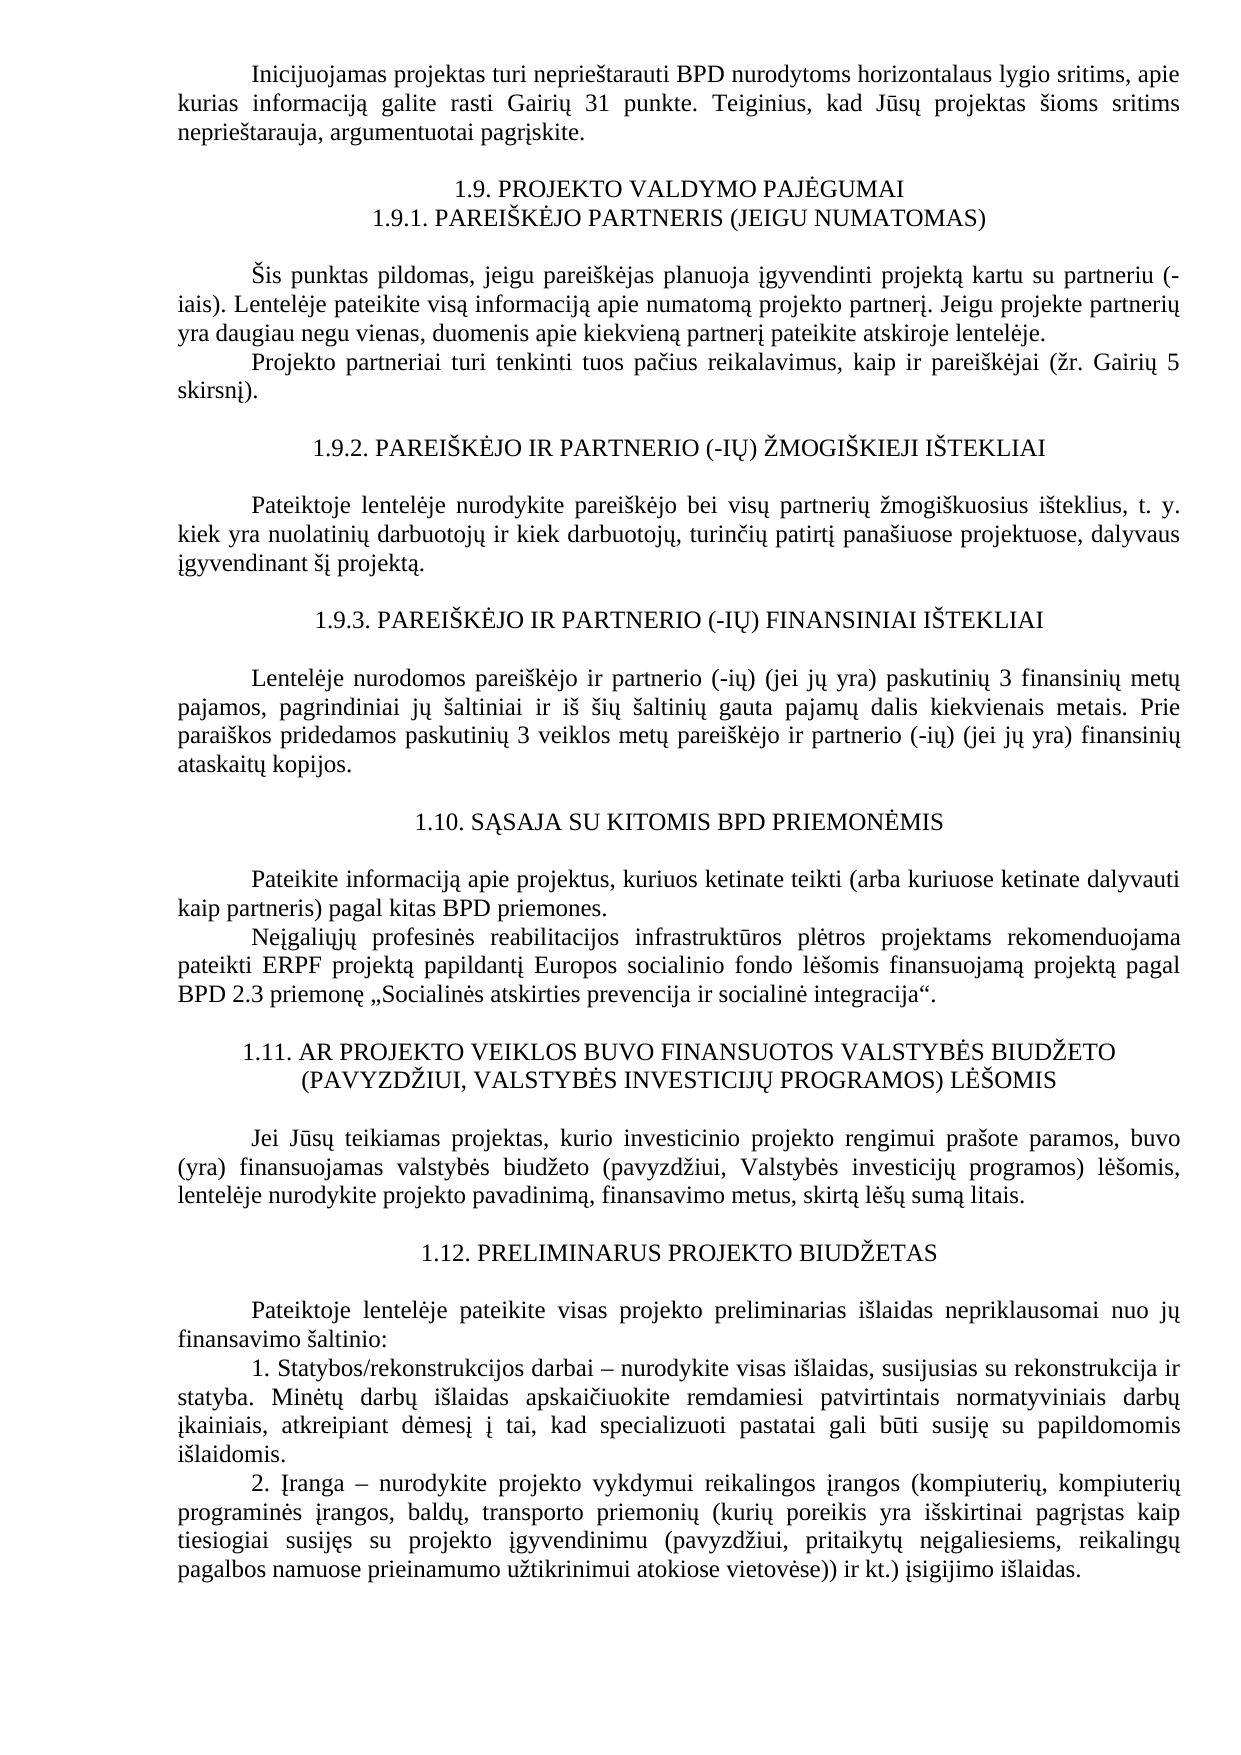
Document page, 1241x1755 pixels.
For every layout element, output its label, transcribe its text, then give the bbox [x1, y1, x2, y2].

text Jei Jūsų teikiamas projektas, kurio investicinio projekto rengimui prašote paramos, buvo (yra) finansuojamas valstybės biudžeto (pavyzdžiui, Valstybės investicijų programos) lėšomis, lentelėje nurodykite projekto pavadinimą, finansavimo metus, skirtą lėšų sumą litais. [177, 1123, 1181, 1209]
text Neįgaliųjų profesinės reabilitacijos infrastruktūros plėtros projektams rekomenduojama pateikti ERPF projektą papildantį Europos socialinio fondo lėšomis finansuojamą projektą pagal BPD 2.3 priemonę „Socialinės atskirties prevencija ir socialinė integracija“. [177, 922, 1181, 1008]
text 1. Statybos/rekonstrukcijos darbai – nurodykite visas išlaidas, susijusias su rekonstrukcija ir statyba. Minėtų darbų išlaidas apskaičiuokite remdamiesi patvirtintais normatyviniais darbų įkainiais, atkreipiant dėmesį į tai, kad specializuoti pastatai gali būti susiję su papildomomis išlaidomis. [177, 1353, 1181, 1468]
text 2. Įranga – nurodykite projekto vykdymui reikalingos įrangos (kompiuterių, kompiuterių programinės įrangos, baldų, transporto priemonių (kurių poreikis yra išskirtinai pagrįstas kaip tiesiogiai susijęs su projekto įgyvendinimu (pavyzdžiui, pritaikytų neįgaliesiems, reikalingų pagalbos namuose prieinamumo užtikrinimui atokiose vietovėse)) ir kt.) įsigijimo išlaidas. [177, 1468, 1181, 1583]
text 1.10. SĄSAJA SU KITOMIS BPD PRIEMONĖMIS [177, 807, 1181, 835]
text Pateikite informaciją apie projektus, kuriuos ketinate teikti (arba kuriuose ketinate dalyvauti kaip partneris) pagal kitas BPD priemones. [177, 864, 1181, 922]
text 1.9. PROJEKTO VALDYMO PAJĖGUMAI [177, 174, 1181, 203]
text Šis punktas pildomas, jeigu pareiškėjas planuoja įgyvendinti projektą kartu su partneriu (-iais). Lentelėje pateikite visą informaciją apie numatomą projekto partnerį. Jeigu projekte partnerių yra daugiau negu vienas, duomenis apie kiekvieną partnerį pateikite atskiroje lentelėje. [177, 260, 1181, 347]
text 1.9.2. PAREIŠKĖJO IR PARTNERIO (-IŲ) ŽMOGIŠKIEJI IŠTEKLIAI [177, 433, 1181, 462]
text 1.11. AR PROJEKTO VEIKLOS BUVO FINANSUOTOS VALSTYBĖS BIUDŽETO (PAVYZDŽIUI, VALSTYBĖS INVESTICIJŲ PROGRAMOS) LĖŠOMIS [177, 1037, 1181, 1094]
text Lentelėje nurodomos pareiškėjo ir partnerio (-ių) (jei jų yra) paskutinių 3 finansinių metų pajamos, pagrindiniai jų šaltiniai ir iš šių šaltinių gauta pajamų dalis kiekvienais metais. Prie paraiškos pridedamos paskutinių 3 veiklos metų pareiškėjo ir partnerio (-ių) (jei jų yra) finansinių ataskaitų kopijos. [177, 663, 1181, 778]
text Inicijuojamas projektas turi neprieštarauti BPD nurodytoms horizontalaus lygio sritims, apie kurias informaciją galite rasti Gairių 31 punkte. Teiginius, kad Jūsų projektas šioms sritims neprieštarauja, argumentuotai pagrįskite. [177, 59, 1181, 145]
text 1.9.1. PAREIŠKĖJO PARTNERIS (JEIGU NUMATOMAS) [177, 203, 1181, 232]
text 1.12. PRELIMINARUS PROJEKTO BIUDŽETAS [177, 1238, 1181, 1267]
text Pateiktoje lentelėje pateikite visas projekto preliminarias išlaidas nepriklausomai nuo jų finansavimo šaltinio: [177, 1295, 1181, 1353]
text Pateiktoje lentelėje nurodykite pareiškėjo bei visų partnerių žmogiškuosius išteklius, t. y. kiek yra nuolatinių darbuotojų ir kiek darbuotojų, turinčių patirtį panašiuose projektuose, dalyvaus įgyvendinant šį projektą. [177, 490, 1181, 577]
text 1.9.3. PAREIŠKĖJO IR PARTNERIO (-IŲ) FINANSINIAI IŠTEKLIAI [177, 605, 1181, 634]
text Projekto partneriai turi tenkinti tuos pačius reikalavimus, kaip ir pareiškėjai (žr. Gairių 5 skirsnį). [177, 347, 1181, 404]
